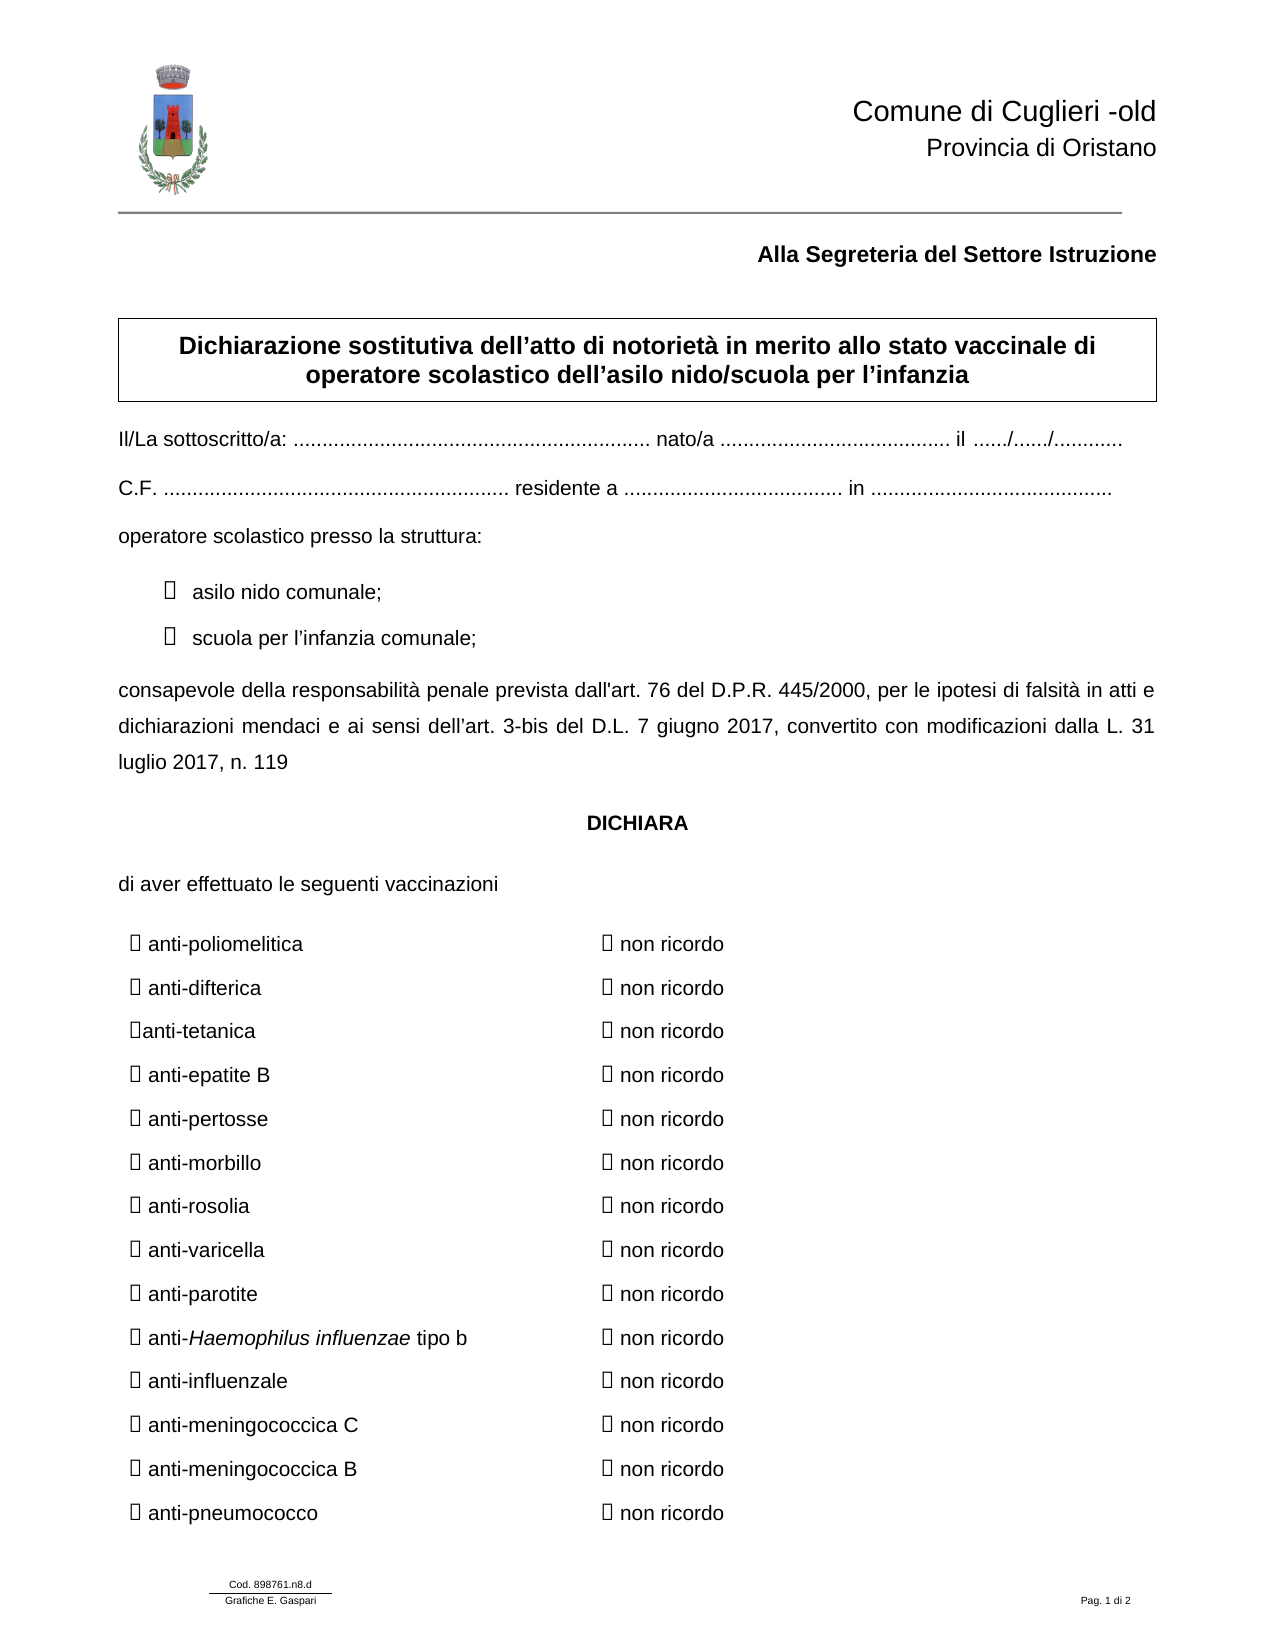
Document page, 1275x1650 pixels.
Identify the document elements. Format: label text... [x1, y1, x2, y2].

picture [122, 64, 224, 195]
table_cell  anti-difterica [117, 964, 589, 1008]
table_cell  anti-pertosse [117, 1096, 589, 1139]
table_cell  anti-influenzale [117, 1358, 589, 1402]
text operatore scolastico presso la struttura: [118, 524, 1157, 548]
table_cell  anti-Haemophilus influenzae tipo b [117, 1314, 589, 1358]
text consapevole della responsabilità penale prevista dall'art. 76 del D.P.R. 445/2000, per le ipotesi di falsità in atti e dichiarazioni mendaci e ai sensi dell’art. 3-bis del D.L. 7 giugno 2017, convertito con modificazioni dalla L. 31 luglio 2017, n. 119 [118, 678, 1157, 774]
table_cell  anti-rosolia [117, 1183, 589, 1227]
table_header  non ricordo [589, 921, 1156, 964]
table_cell  non ricordo [589, 1096, 1156, 1139]
table_cell  non ricordo [589, 1052, 1156, 1096]
table_cell  non ricordo [589, 1227, 1156, 1271]
text Il/La sottoscritto/a: .............................................................. nato/a ........................................ il ....../....../............ [118, 427, 1157, 451]
table_cell  non ricordo [589, 1008, 1156, 1052]
table_cell  anti-meningococcica B [117, 1446, 589, 1489]
table_cell  non ricordo [589, 1271, 1156, 1314]
text di aver effettuato le seguenti vaccinazioni [118, 872, 1157, 896]
table_header  anti-poliomelitica [117, 921, 589, 964]
text C.F. ............................................................ residente a ...................................... in .......................................... [118, 475, 1157, 499]
table_cell  non ricordo [589, 1183, 1156, 1227]
table_cell anti-tetanica [117, 1008, 589, 1052]
table_cell  non ricordo [589, 1314, 1156, 1358]
text  asilo nido comunale; [162, 572, 1157, 606]
table_cell  anti-parotite [117, 1271, 589, 1314]
table_cell  anti-varicella [117, 1227, 589, 1271]
text Comune di Cuglieri -old [224, 94, 1157, 128]
table_cell  anti-pneumococco [117, 1489, 589, 1533]
table_cell  anti-meningococcica C [117, 1402, 589, 1446]
text  scuola per l’infanzia comunale; [162, 619, 1157, 653]
text Alla Segreteria del Settore Istruzione [118, 241, 1157, 267]
table_cell  non ricordo [589, 964, 1156, 1008]
table_cell  anti-epatite B [117, 1052, 589, 1096]
table_cell  non ricordo [589, 1489, 1156, 1533]
table_cell  non ricordo [589, 1358, 1156, 1402]
table_cell  non ricordo [589, 1402, 1156, 1446]
table_cell  anti-morbillo [117, 1139, 589, 1183]
table_cell  non ricordo [589, 1139, 1156, 1183]
table_header Dichiarazione sostitutiva dell’atto di notorietà in merito allo stato vaccinale di operatore scolastico dell’asilo nido/scuola per l’infanzia [119, 319, 1156, 401]
text DICHIARA [118, 811, 1157, 835]
table_cell  non ricordo [589, 1446, 1156, 1489]
text Provincia di Oristano [224, 133, 1157, 162]
